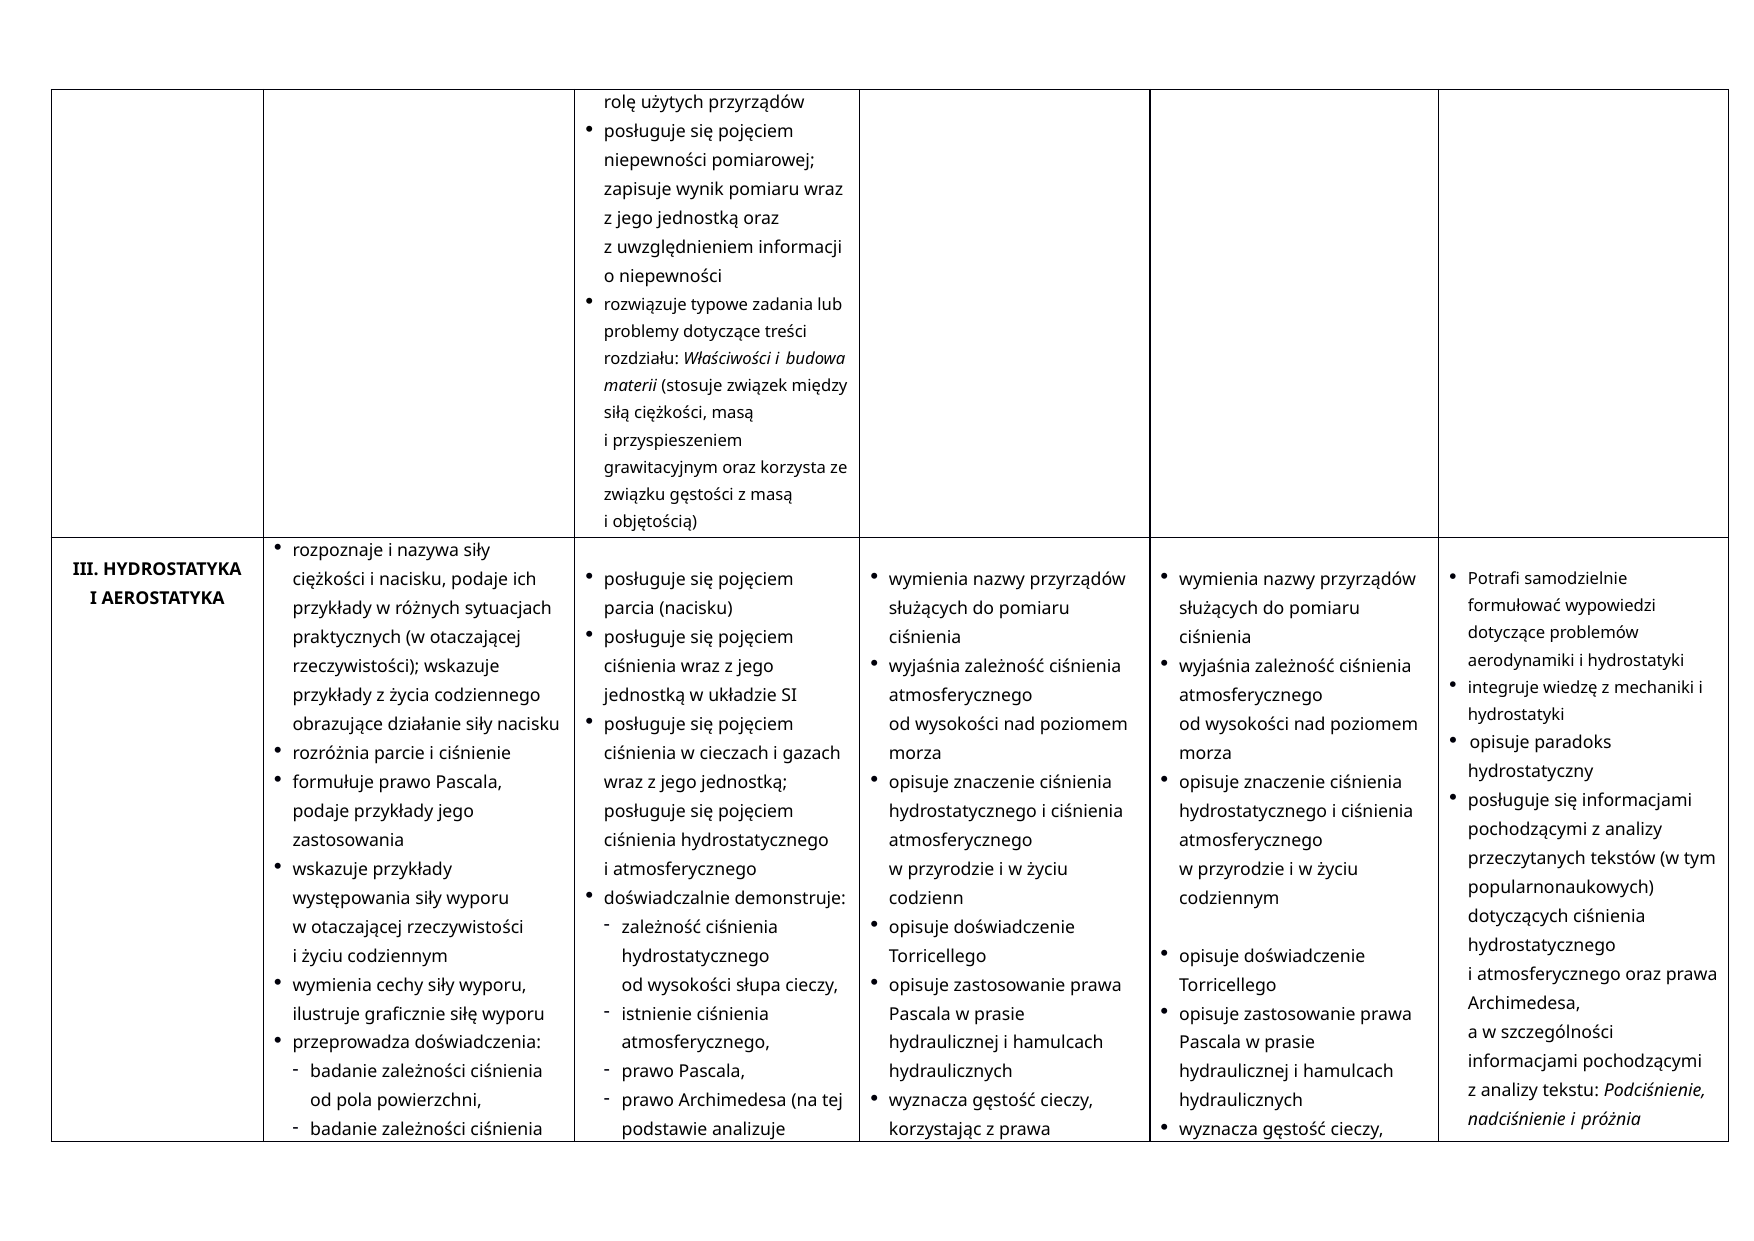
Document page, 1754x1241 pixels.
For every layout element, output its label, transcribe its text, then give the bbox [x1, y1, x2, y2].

table_cell posługuje się pojęciem hipotezy wyjaśnia zjawisko zmiany objętości cieczy w wyniku mieszania się, opierając się na doświadczeniu modelowym Rwyjaśnia, na czym polega zjawisko dyfuzji i od czego zależy jego szybkość wyjaśnia, że podział na ciała sprężyste, plastyczne i kruche jest podziałem nieostrym; posługuje się pojęciem twardości minerałów analizuje różnice w budowie mikroskopowej ciał stałych, cieczy i gazów; posługuje się pojęciem powierzchni swobodnej analizuje różnice gęstości substancji w różnych stanach skupienia wynikające z budowy mikroskopowej ciał stałych, cieczy i gazów (analizuje zmiany gęstości przy zmianie stanu skupienia, zwłaszcza w przypadku przejścia z cieczy w gaz, i wiąże to ze zmianami w strukturze mikroskopowej) wyznacza masę ciała za pomocą wagi laboratoryjnej; szacuje rząd wielkości spodziewanego wyniku przeprowadza doświadczenia: badanie wpływu detergentu na napięcie powierzchniowe, badanie, od czego zależy kształt kropli, korzystając z opisów doświadczeń i przestrzegając zasad bezpieczeństwa; formułuje wnioski planuje doświadczenia związane z wyznaczeniem gęstości cieczy oraz ciał stałych o regularnych i nieregularnych kształtach szacuje wyniki pomiarów; ocenia wyniki doświadczeń, porównując wyznaczone gęstości z odpowiednimi wartościami tabelarycznymi rozwiązuje zadania (lub problemy) bardziej złożone, ale typowe, dotyczące treści rozdziału: Właściwości i budowa materii (z zastosowaniem związku między siłą ciężkości, masą i przyspieszeniem grawitacyjnym (wzoru na ciężar) oraz ze związku gęstości z masą i objętością) [860, 90, 1149, 537]
table_cell rolę użytych przyrządów posługuje się pojęciem niepewności pomiarowej; zapisuje wynik pomiaru wraz z jego jednostką oraz z uwzględnieniem informacji o niepewności rozwiązuje typowe zadania lub problemy dotyczące treści rozdziału: Właściwości i budowa materii (stosuje związek między siłą ciężkości, masą i przyspieszeniem grawitacyjnym oraz korzysta ze związku gęstości z masą i objętością) [575, 90, 859, 537]
table_cell wymienia nazwy przyrządów służących do pomiaru ciśnienia wyjaśnia zależność ciśnienia atmosferycznego od wysokości nad poziomem morza opisuje znaczenie ciśnienia hydrostatycznego i ciśnienia atmosferycznego w przyrodzie i w życiu codziennym opisuje doświadczenie Torricellego opisuje zastosowanie prawa Pascala w prasie hydraulicznej i hamulcach hydraulicznych wyznacza gęstość cieczy, [1151, 538, 1438, 1141]
table_cell [1151, 90, 1438, 537]
table_cell [1439, 90, 1728, 537]
table_cell wymienia nazwy przyrządów służących do pomiaru ciśnienia wyjaśnia zależność ciśnienia atmosferycznego od wysokości nad poziomem morza opisuje znaczenie ciśnienia hydrostatycznego i ciśnienia atmosferycznego w przyrodzie i w życiu codzienn opisuje doświadczenie Torricellego opisuje zastosowanie prawa Pascala w prasie hydraulicznej i hamulcach hydraulicznych wyznacza gęstość cieczy, korzystając z prawa Archimedesa rysuje siły działające na ciało, które pływa w cieczy, tkwi w niej zanurzone lub tonie; wyznacza, rysuje i opisuje siłę wypadkową wyjaśnia, kiedy ciało tonie, kiedy pływa częściowo zanurzone w cieczy i kiedy pływa całkowicie w niej zanurzone na podstawie prawa Archimedesa, posługując się pojęciami siły ciężkości i gęstości planuje i przeprowadza doświadczenie w celu zbadania zależności ciśnienia od siły nacisku i pola powierzchni; opisuje jego przebieg i formułuje wnioski projektuje i przeprowadza doświadczenie potwierdzające słuszność prawa Pascala dla cieczy lub gazów, opisuje jego przebieg oraz analizuje i ocenia wynik; formułuje komunikat o swoim doświadczeniu rozwiązuje typowe zadania obliczeniowe z wykorzystaniem warunków pływania ciał; przeprowadza obliczenia i zapisuje wynik zgodnie z zasadami zaokrąglania oraz zachowaniem liczby cyfr znaczących wynikającej z dokładności danych rozwiązuje zadania (lub problemy) bardziej złożone, ale typowe dotyczące treści rozdziału: Hydrostatyka i aerostatyka (z wykorzystaniem: zależności między ciśnieniem, parciem i polem powierzchni, prawa Pascala, prawa Archimedesa) posługuje się informacjami pochodzącymi z analizy przeczytanych tekstów (w tym popularnonaukowych) dotyczących ciśnienia hydrostatycznego i atmosferycznego oraz prawa Archimedesa, a w szczególności informacjami pochodzącymi z analizy tekstu: Podciśnienie, nadciśnienie i próżnia [860, 538, 1149, 1141]
table_cell [52, 90, 263, 537]
table_cell rozpoznaje i nazywa siły ciężkości i nacisku, podaje ich przykłady w różnych sytuacjach praktycznych (w otaczającej rzeczywistości); wskazuje przykłady z życia codziennego obrazujące działanie siły nacisku rozróżnia parcie i ciśnienie formułuje prawo Pascala, podaje przykłady jego zastosowania wskazuje przykłady występowania siły wyporu w otaczającej rzeczywistości i życiu codziennym wymienia cechy siły wyporu, ilustruje graficznie siłę wyporu przeprowadza doświadczenia: badanie zależności ciśnienia od pola powierzchni, badanie zależności ciśnienia [264, 538, 574, 1141]
table_cell posługuje się pojęciem parcia (nacisku) posługuje się pojęciem ciśnienia wraz z jego jednostką w układzie SI posługuje się pojęciem ciśnienia w cieczach i gazach wraz z jego jednostką; posługuje się pojęciem ciśnienia hydrostatycznego i atmosferycznego doświadczalnie demonstruje: zależność ciśnienia hydrostatycznego od wysokości słupa cieczy, istnienie ciśnienia atmosferycznego, prawo Pascala, prawo Archimedesa (na tej podstawie analizuje pływanie ciał) posługuje się prawem Pascala, zgodnie z którym zwiększenie ciśnienia zewnętrznego powoduje jednakowy przyrost ciśnienia w całej objętości cieczy lub gazu wskazuje w otaczającej rzeczywistości przykłady zjawisk opisywanych za pomocą praw i zależności dotyczących ciśnienia hydrostatycznego i atmosferycznego przelicza wielokrotności i podwielokrotności (centy-, hekto-, kilo-, mega-); przelicza jednostki ciśnienia stosuje do obliczeń: związek między parciem a ciśnieniem, związek między ciśnieniem hydrostatycznym a wysokością słupa cieczy i jej gęstością; przeprowadza obliczenia i zapisuje wynik zgodnie z zasadami zaokrąglania oraz zachowaniem liczby cyfr znaczących wynikającej z danych analizuje siły działające na ciała zanurzone w cieczach lub gazach, posługując się pojęciem siły wyporu i prawem Archimedesa oblicza wartość siły wyporu dla ciał zanurzonych w cieczy lub gazie podaje warunki pływania ciał: kiedy ciało tonie, kiedy pływa częściowo zanurzone w cieczy i kiedy pływa całkowicie zanurzone w cieczy opisuje praktyczne zastosowanie prawa Archimedesa i warunków pływania ciał; wskazuje przykłady wykorzystywania w otaczającej rzeczywistości posługuje się informacjami pochodzącymi z analizy przeczytanych tekstów (w tym popularnonaukowych) dotyczących pływania ciał wyodrębnia z tekstów lub rysunków informacje kluczowe dla opisywanego zjawiska bądź problemu przeprowadza doświadczenia: wyznaczanie siły wyporu, badanie, od czego zależy wartość siły wyporu i wykazanie, że jest ona równa ciężarowi wypartej cieczy, korzystając z opisów doświadczeń i przestrzegając zasad bezpieczeństwa; zapisuje wynik pomiaru wraz z jego jednostką oraz z uwzględnieniem informacji o niepewności; wyciąga wnioski i formułuje prawo Archimedesa rozwiązuje proste (typowe) zadania lub problemy dotyczące treści rozdziału: ­ Hydrostatyka i aerostatyka (z wykorzystaniem: zależności między ciśnieniem, parciem i polem powierzchni, związku między ciśnieniem hydrostatycznym a wysokością słupa cieczy i jej gęstością, prawa Pascala, prawa Archimedesa, warunków pływania ciał)- [575, 538, 859, 1141]
table_cell III. HYDROSTATYKA I AEROSTATYKA [52, 538, 263, 1141]
table_cell podaje przykłady zjawisk świadczące o cząsteczkowej budowie materii posługuje się pojęciem napięcia powierzchniowego podaje przykłady występowania napięcia powierzchniowego wody określa wpływ detergentu na napięcie powierzchniowe wody wymienia czynniki zmniejszające napięcie powierzchniowe wody i wskazuje sposoby ich wykorzystywania w codziennym życiu człowieka rozróżnia trzy stany skupienia substancji; podaje przykłady ciał stałych, cieczy, gazów rozróżnia substancje kruche, sprężyste i plastyczne; podaje przykłady ciał plastycznych, sprężystych, kruchych posługuje się pojęciem masy oraz jej jednostkami, podaje jej jednostkę w układzie SI rozróżnia pojęcia: masa, ciężar ciała posługuje się pojęciem siły ciężkości, podaje wzór na ciężar określa pojęcie gęstości; podaje związek gęstości z masą i objętością oraz jednostkę gęstości w układzie SI posługuje się tabelami wielkości fizycznych w celu odszukania gęstości substancji; porównuje gęstości substancji wyodrębnia z tekstów, tabel i rysunków informacje kluczowe mierzy: długość, masę, objętość cieczy; wyznacza objętość dowolnego ciała za pomocą cylindra miarowego przeprowadza doświadczenie (badanie zależności wskazania siłomierza od masy obciążników), korzystając z jego opisu; opisuje wyniki i formułuje wnioski opisuje przebieg przeprowadzonych doświadczeń [264, 90, 574, 537]
table_cell Potrafi samodzielnie formułować wypowiedzi dotyczące problemów aerodynamiki i hydrostatyki integruje wiedzę z mechaniki i hydrostatyki opisuje paradoks hydrostatyczny posługuje się informacjami pochodzącymi z analizy przeczytanych tekstów (w tym popularnonaukowych) dotyczących ciśnienia hydrostatycznego i atmosferycznego oraz prawa Archimedesa, a w szczególności informacjami pochodzącymi z analizy tekstu: Podciśnienie, nadciśnienie i próżnia [1439, 538, 1728, 1141]
